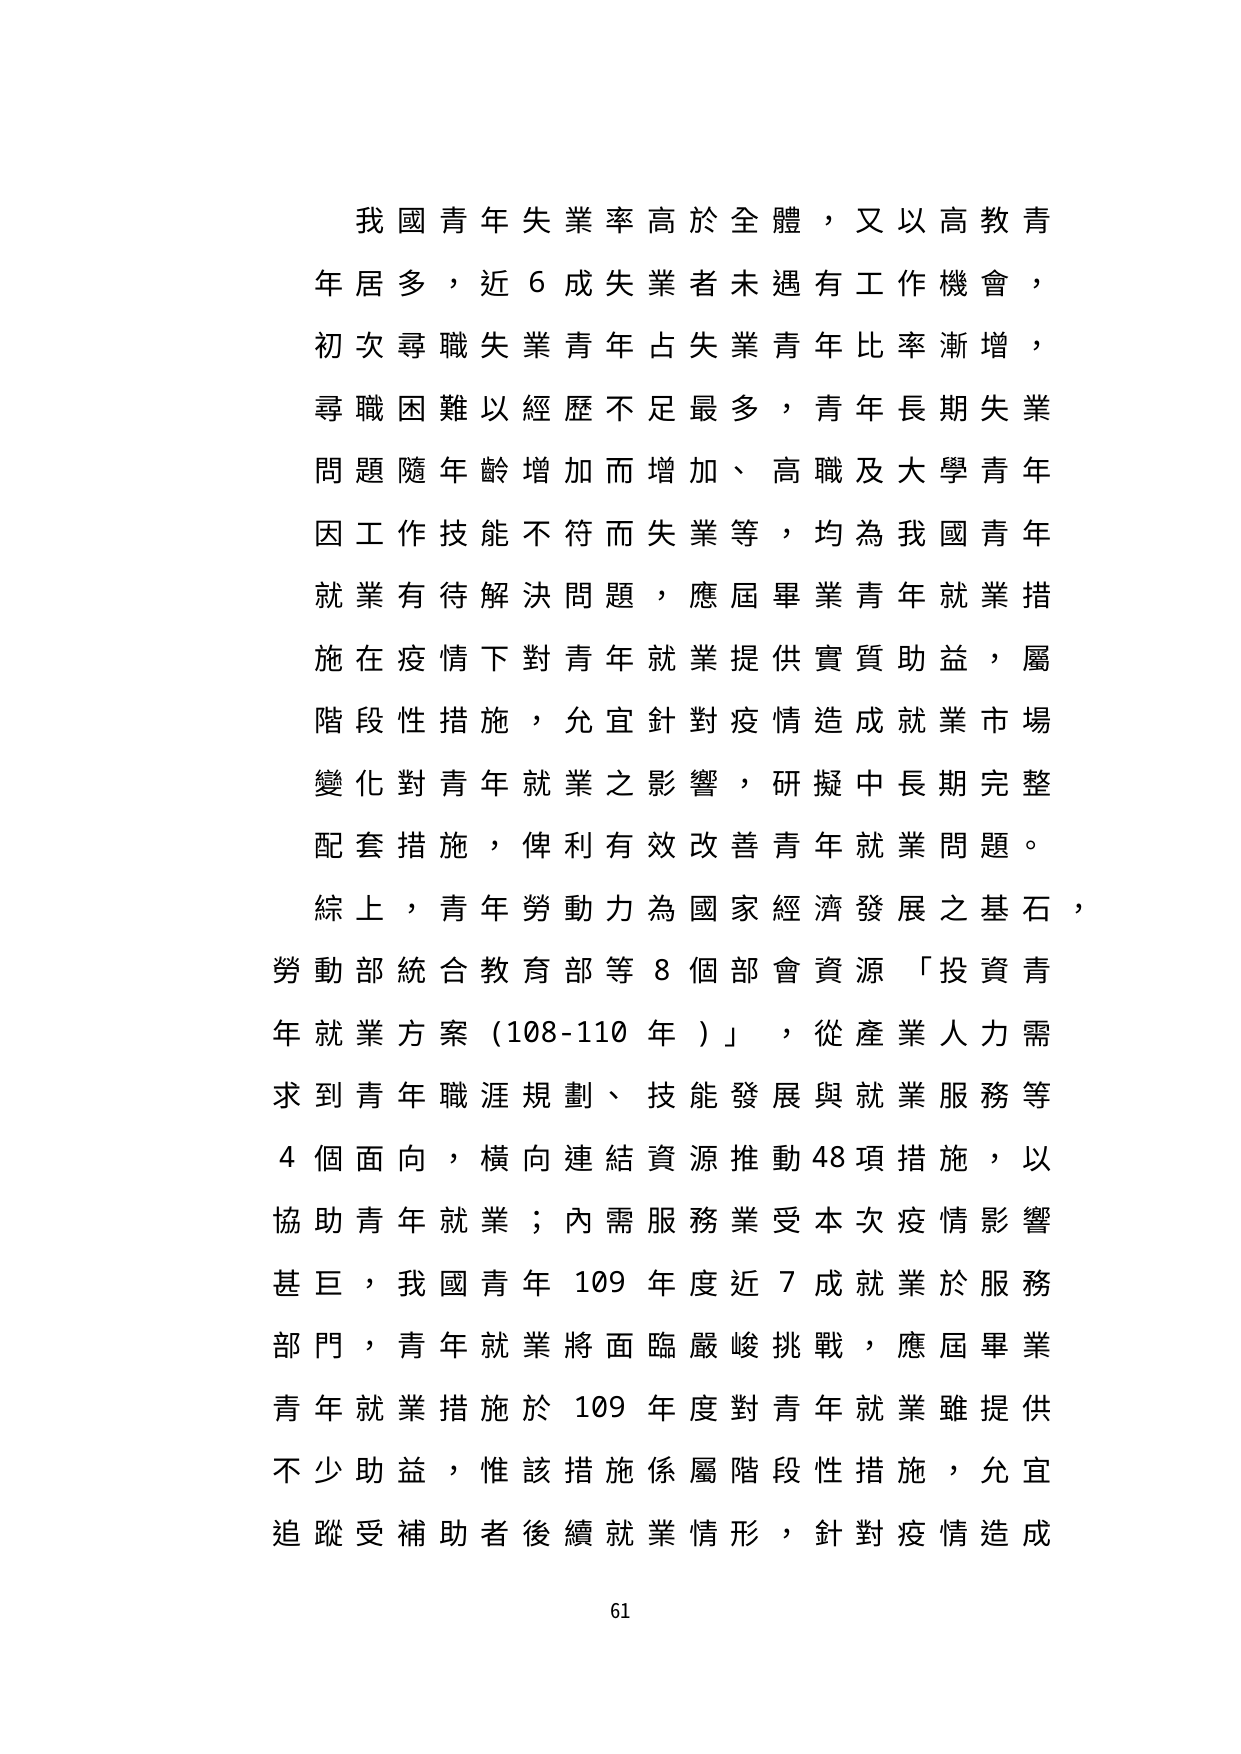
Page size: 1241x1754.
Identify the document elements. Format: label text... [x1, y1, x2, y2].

text 我國青年失業率高於全體，又以高教青年居多，近6成失業者未遇有工作機會，初次尋職失業青年占失業青年比率漸增，尋職困難以經歷不足最多，青年長期失業問題隨年齡增加而增加、高職及大學青年因工作技能不符而失業等，均為我國青年就業有待解決問題，應屆畢業青年就業措施在疫情下對青年就業提供實質助益，屬階段性措施，允宜針對疫情造成就業市場變化對青年就業之影響，研擬中長期完整配套措施，俾利有效改善青年就業問題。 [282, 177, 1058, 865]
text 綜上，青年勞動力為國家經濟發展之基石，勞動部統合教育部等8個部會資源「投資青年就業方案(108-110年)」，從產業人力需求到青年職涯規劃、技能發展與就業服務等4個面向，橫向連結資源推動48項措施，以協助青年就業；內需服務業受本次疫情影響甚巨，我國青年109年度近7成就業於服務部門，青年就業將面臨嚴峻挑戰，應屆畢業青年就業措施於109年度對青年就業雖提供不少助益，惟該措施係屬階段性措施，允宜追蹤受補助者後續就業情形，針對疫情造成就業環境變化對青年就業之影響，研擬中長期完整因應及配套措施，降低學用差距、培養專業職能及創造良善就業環境，俾利確實改善青年就業情形。 [242, 865, 1058, 1552]
